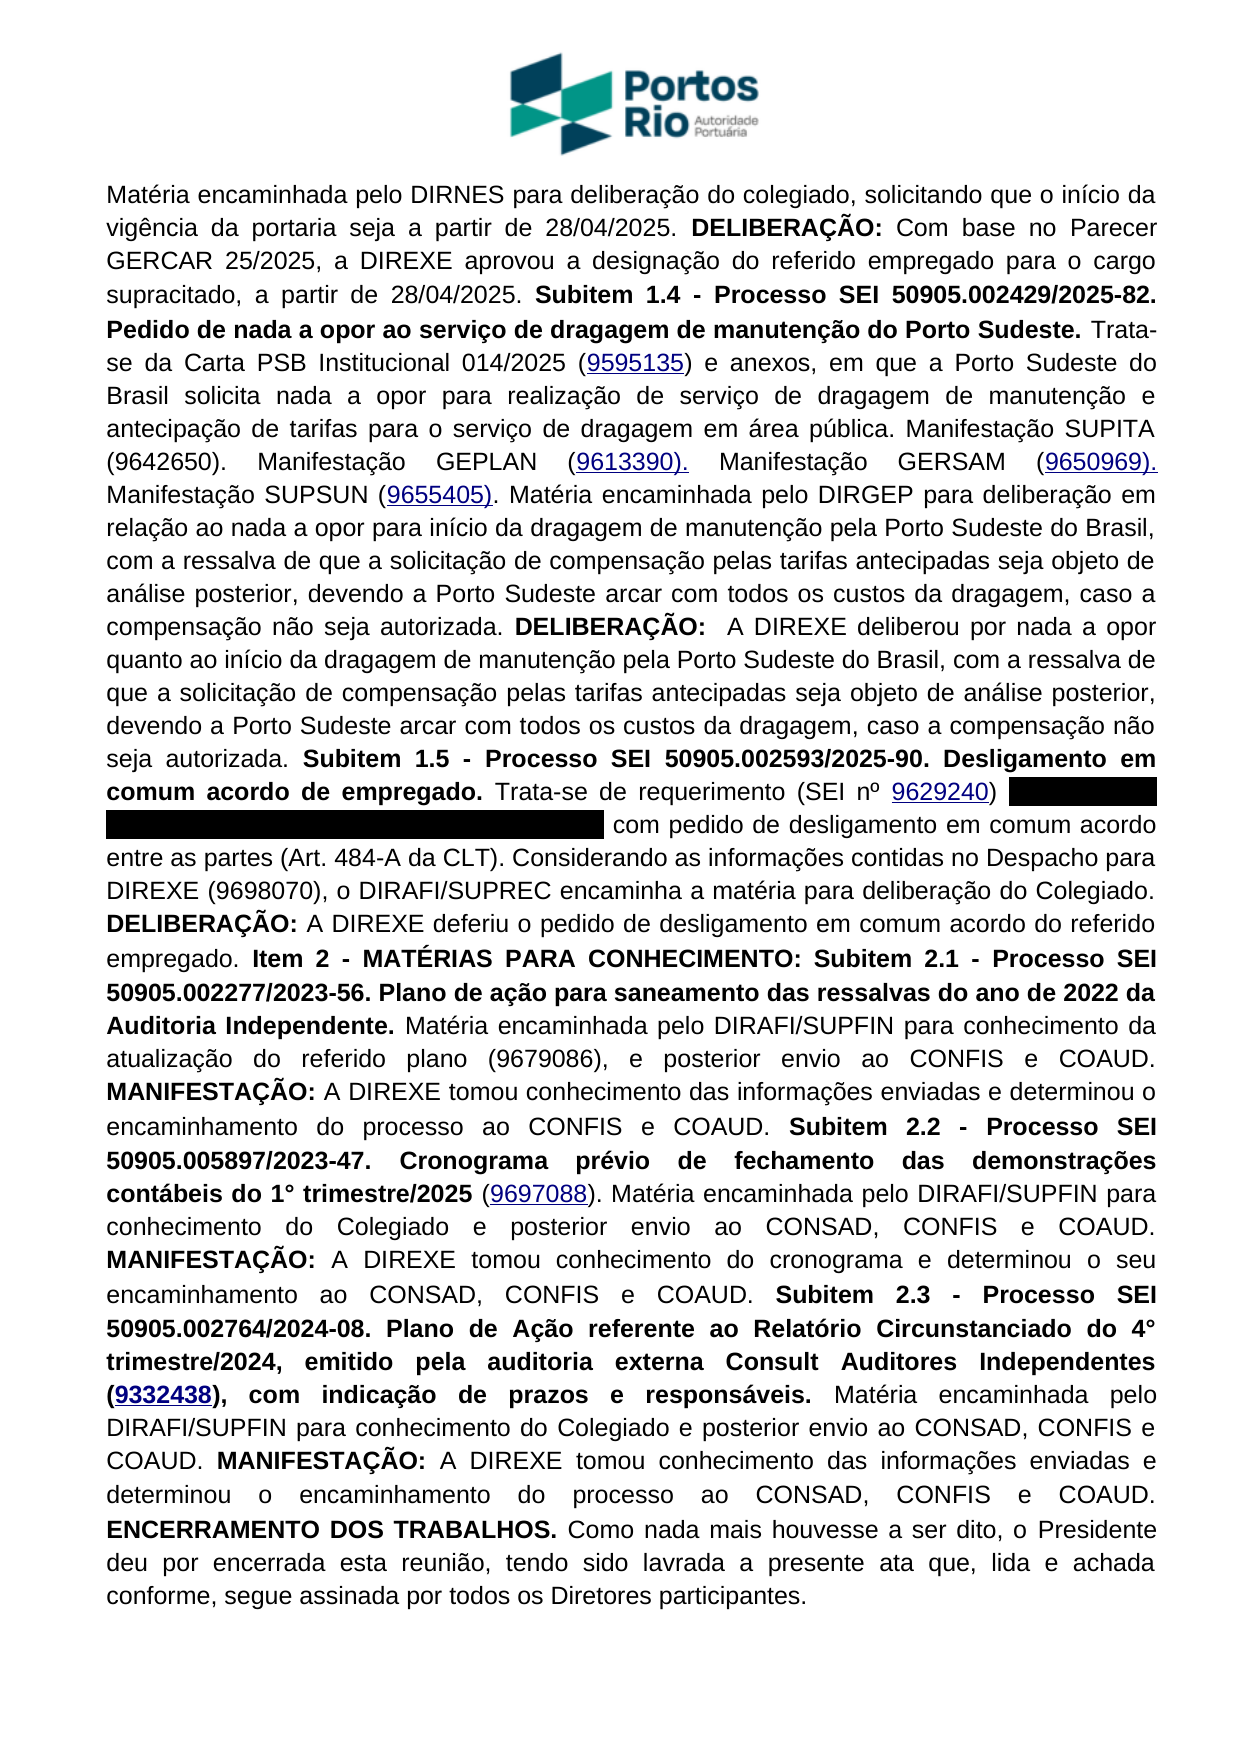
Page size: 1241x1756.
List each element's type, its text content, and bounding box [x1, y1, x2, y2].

text Matéria encaminhada pelo DIRNES para deliberação do colegiado, solicitando que o início da vigência da portaria seja a partir de 28/04/2025. DELIBERAÇÃO: Com base no Parecer GERCAR 25/2025, a DIREXE aprovou a designação do referido empregado para o cargo supracitado, a partir de 28/04/2025. Subitem 1.4 - Processo SEI 50905.002429/2025-82. Pedido de nada a opor ao serviço de dragagem de manutenção do Porto Sudeste. Trata-se da Carta PSB Institucional 014/2025 (9595135) e anexos, em que a Porto Sudeste do Brasil solicita nada a opor para realização de serviço de dragagem de manutenção e antecipação de tarifas para o serviço de dragagem em área pública. Manifestação SUPITA (9642650). Manifestação GEPLAN (9613390). Manifestação GERSAM (9650969). Manifestação SUPSUN (9655405). Matéria encaminhada pelo DIRGEP para deliberação em relação ao nada a opor para início da dragagem de manutenção pela Porto Sudeste do Brasil, com a ressalva de que a solicitação de compensação pelas tarifas antecipadas seja objeto de análise posterior, devendo a Porto Sudeste arcar com todos os custos da dragagem, caso a compensação não seja autorizada. DELIBERAÇÃO: A DIREXE deliberou por nada a opor quanto ao início da dragagem de manutenção pela Porto Sudeste do Brasil, com a ressalva de que a solicitação de compensação pelas tarifas antecipadas seja objeto de análise posterior, devendo a Porto Sudeste arcar com todos os custos da dragagem, caso a compensação não seja autorizada. Subitem 1.5 - Processo SEI 50905.002593/2025-90. Desligamento em comum acordo de empregado. Trata-se de requerimento (SEI nº 9629240) xx xxxxxxxxx Xxxx Xxxxx xx Xxxxxxx Xxxxxx – Xxx. xxxx, com pedido de desligamento em comum acordo entre as partes (Art. 484-A da CLT). Considerando as informações contidas no Despacho para DIREXE (9698070), o DIRAFI/SUPREC encaminha a matéria para deliberação do Colegiado. DELIBERAÇÃO: A DIREXE deferiu o pedido de desligamento em comum acordo do referido empregado. Item 2 - MATÉRIAS PARA CONHECIMENTO: Subitem 2.1 - Processo SEI 50905.002277/2023-56. Plano de ação para saneamento das ressalvas do ano de 2022 da Auditoria Independente. Matéria encaminhada pelo DIRAFI/SUPFIN para conhecimento da atualização do referido plano (9679086), e posterior envio ao CONFIS e COAUD. MANIFESTAÇÃO: A DIREXE tomou conhecimento das informações enviadas e determinou o encaminhamento do processo ao CONFIS e COAUD. Subitem 2.2 - Processo SEI 50905.005897/2023-47. Cronograma prévio de fechamento das demonstrações contábeis do 1° trimestre/2025 (9697088). Matéria encaminhada pelo DIRAFI/SUPFIN para conhecimento do Colegiado e posterior envio ao CONSAD, CONFIS e COAUD. MANIFESTAÇÃO: A DIREXE tomou conhecimento do cronograma e determinou o seu encaminhamento ao CONSAD, CONFIS e COAUD. Subitem 2.3 - Processo SEI 50905.002764/2024-08. Plano de Ação referente ao Relatório Circunstanciado do 4° trimestre/2024, emitido pela auditoria externa Consult Auditores Independentes (9332438), com indicação de prazos e responsáveis. Matéria encaminhada pelo DIRAFI/SUPFIN para conhecimento do Colegiado e posterior envio ao CONSAD, CONFIS e COAUD. MANIFESTAÇÃO: A DIREXE tomou conhecimento das informações enviadas e determinou o encaminhamento do processo ao CONSAD, CONFIS e COAUD. ENCERRAMENTO DOS TRABALHOS. Como nada mais houvesse a ser dito, o Presidente deu por encerrada esta reunião, tendo sido lavrada a presente ata que, lida e achada conforme, segue assinada por todos os Diretores participantes. [106, 180, 1157, 1609]
